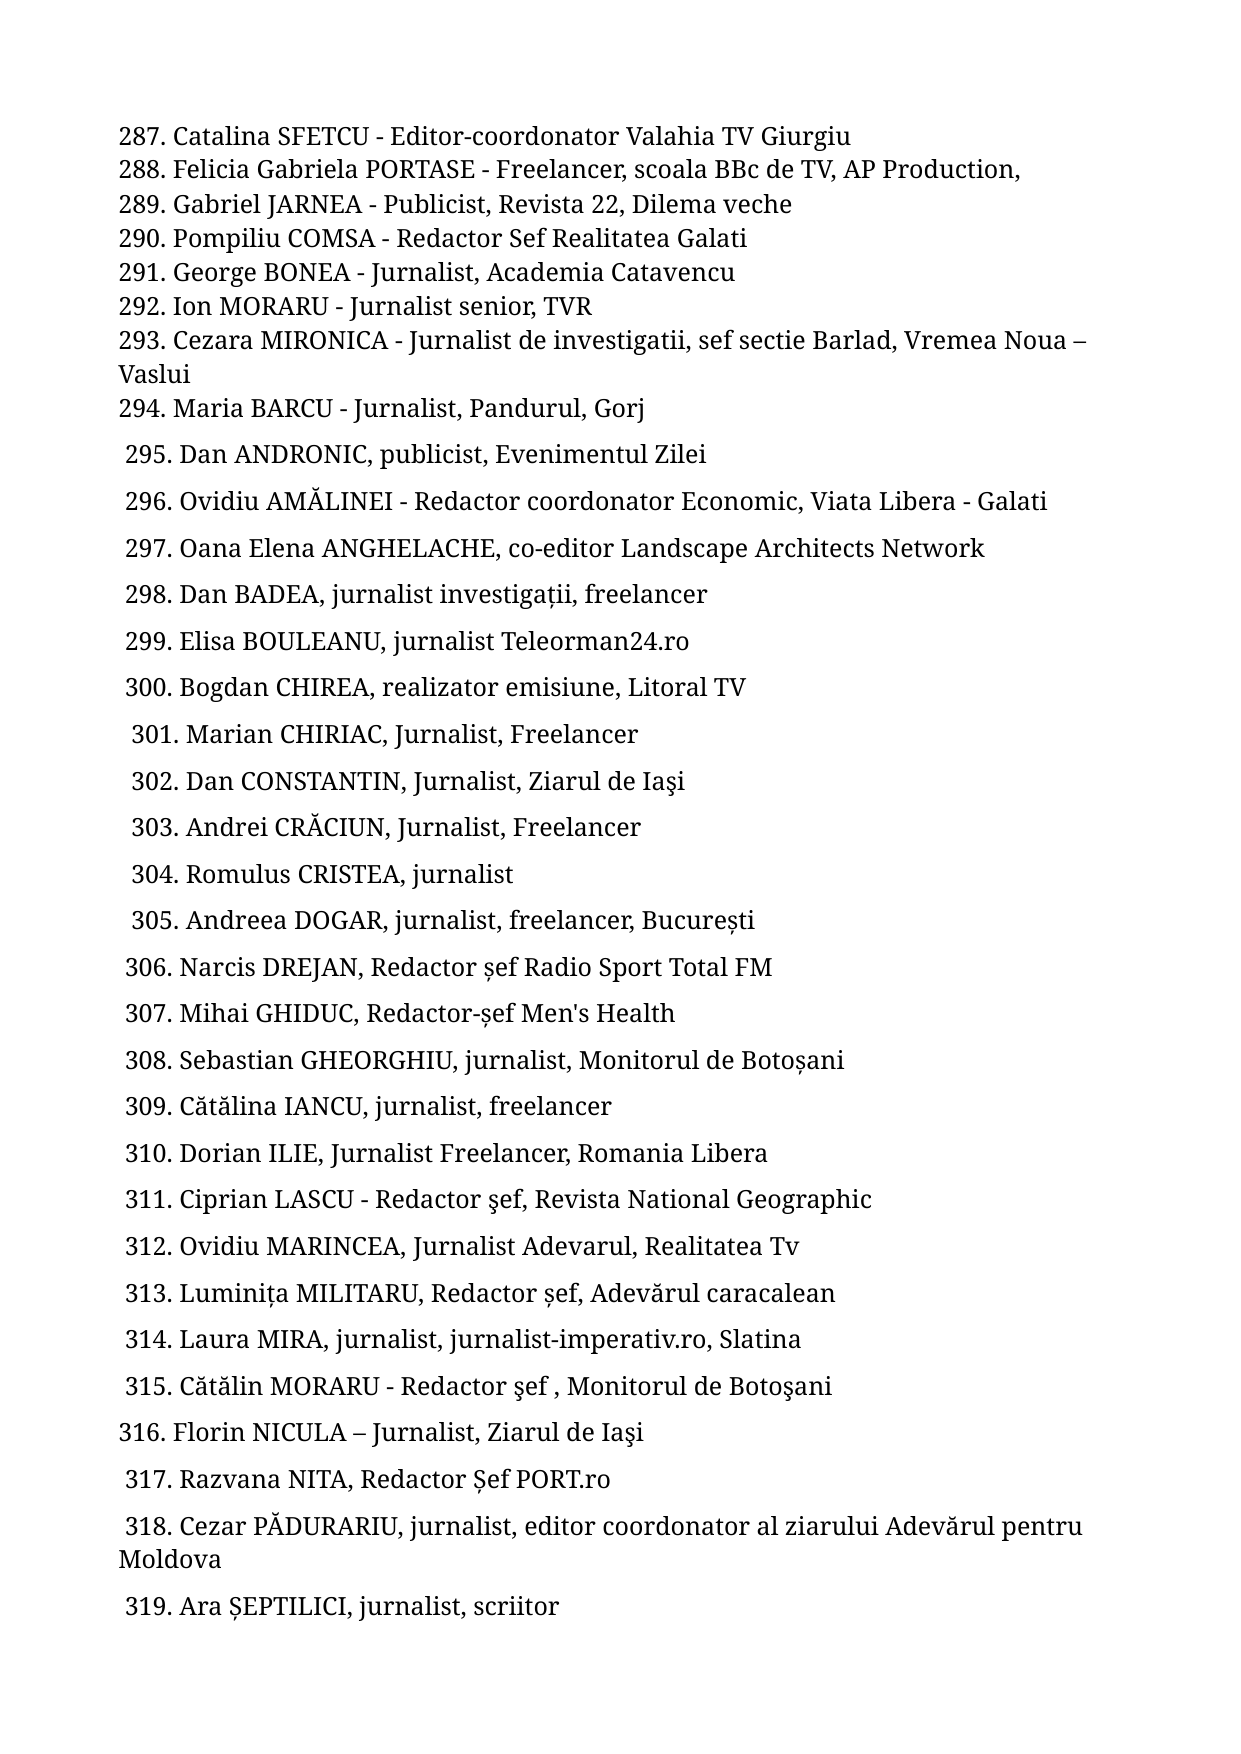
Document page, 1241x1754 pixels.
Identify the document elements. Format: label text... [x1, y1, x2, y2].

text 312. Ovidiu MARINCEA, Jurnalist Adevarul, Realitatea Tv [118, 1229, 1122, 1263]
text 295. Dan ANDRONIC, publicist, Evenimentul Zilei [118, 437, 1122, 471]
text 287. Catalina SFETCU - Editor-coordonator Valahia TV Giurgiu 288. Felicia Gabriela PORTASE - Freelancer, scoala BBc de TV, AP Production, 289. Gabriel JARNEA - Publicist, Revista 22, Dilema veche 290. Pompiliu COMSA - Redactor Sef Realitatea Galati 291. George BONEA - Jurnalist, Academia Catavencu 292. Ion MORARU - Jurnalist senior, TVR 293. Cezara MIRONICA - Jurnalist de investigatii, sef sectie Barlad, Vremea Noua – Vaslui 294. Maria BARCU - Jurnalist, Pandurul, Gorj [118, 118, 1122, 425]
text 303. Andrei CRĂCIUN, Jurnalist, Freelancer [118, 810, 1122, 844]
text 310. Dorian ILIE, Jurnalist Freelancer, Romania Libera [118, 1136, 1122, 1170]
text 308. Sebastian GHEORGHIU, jurnalist, Monitorul de Botoșani [118, 1042, 1122, 1077]
text 297. Oana Elena ANGHELACHE, co-editor Landscape Architects Network [118, 530, 1122, 564]
text 309. Cătălina IANCU, jurnalist, freelancer [118, 1089, 1122, 1123]
text 307. Mihai GHIDUC, Redactor-șef Men's Health [118, 996, 1122, 1030]
text 304. Romulus CRISTEA, jurnalist [118, 856, 1122, 890]
text 317. Razvana NITA, Redactor Șef PORT.ro [118, 1462, 1122, 1496]
text 298. Dan BADEA, jurnalist investigații, freelancer [118, 577, 1122, 611]
text 302. Dan CONSTANTIN, Jurnalist, Ziarul de Iaşi [118, 763, 1122, 797]
text 318. Cezar PĂDURARIU, jurnalist, editor coordonator al ziarului Adevărul pentru Moldova [118, 1508, 1122, 1576]
text 311. Ciprian LASCU - Redactor şef, Revista National Geographic [118, 1182, 1122, 1216]
text 313. Luminița MILITARU, Redactor șef, Adevărul caracalean [118, 1275, 1122, 1309]
text 305. Andreea DOGAR, jurnalist, freelancer, București [118, 903, 1122, 937]
text 301. Marian CHIRIAC, Jurnalist, Freelancer [118, 717, 1122, 751]
text 314. Laura MIRA, jurnalist, jurnalist-imperativ.ro, Slatina [118, 1322, 1122, 1356]
text 296. Ovidiu AMĂLINEI - Redactor coordonator Economic, Viata Libera - Galati [118, 484, 1122, 518]
text 300. Bogdan CHIREA, realizator emisiune, Litoral TV [118, 670, 1122, 704]
text 315. Cătălin MORARU - Redactor şef , Monitorul de Botoşani [118, 1368, 1122, 1402]
text 316. Florin NICULA – Jurnalist, Ziarul de Iaşi [118, 1415, 1122, 1449]
text 306. Narcis DREJAN, Redactor șef Radio Sport Total FM [118, 949, 1122, 983]
text 299. Elisa BOULEANU, jurnalist Teleorman24.ro [118, 623, 1122, 657]
text 319. Ara ȘEPTILICI, jurnalist, scriitor [118, 1589, 1122, 1623]
